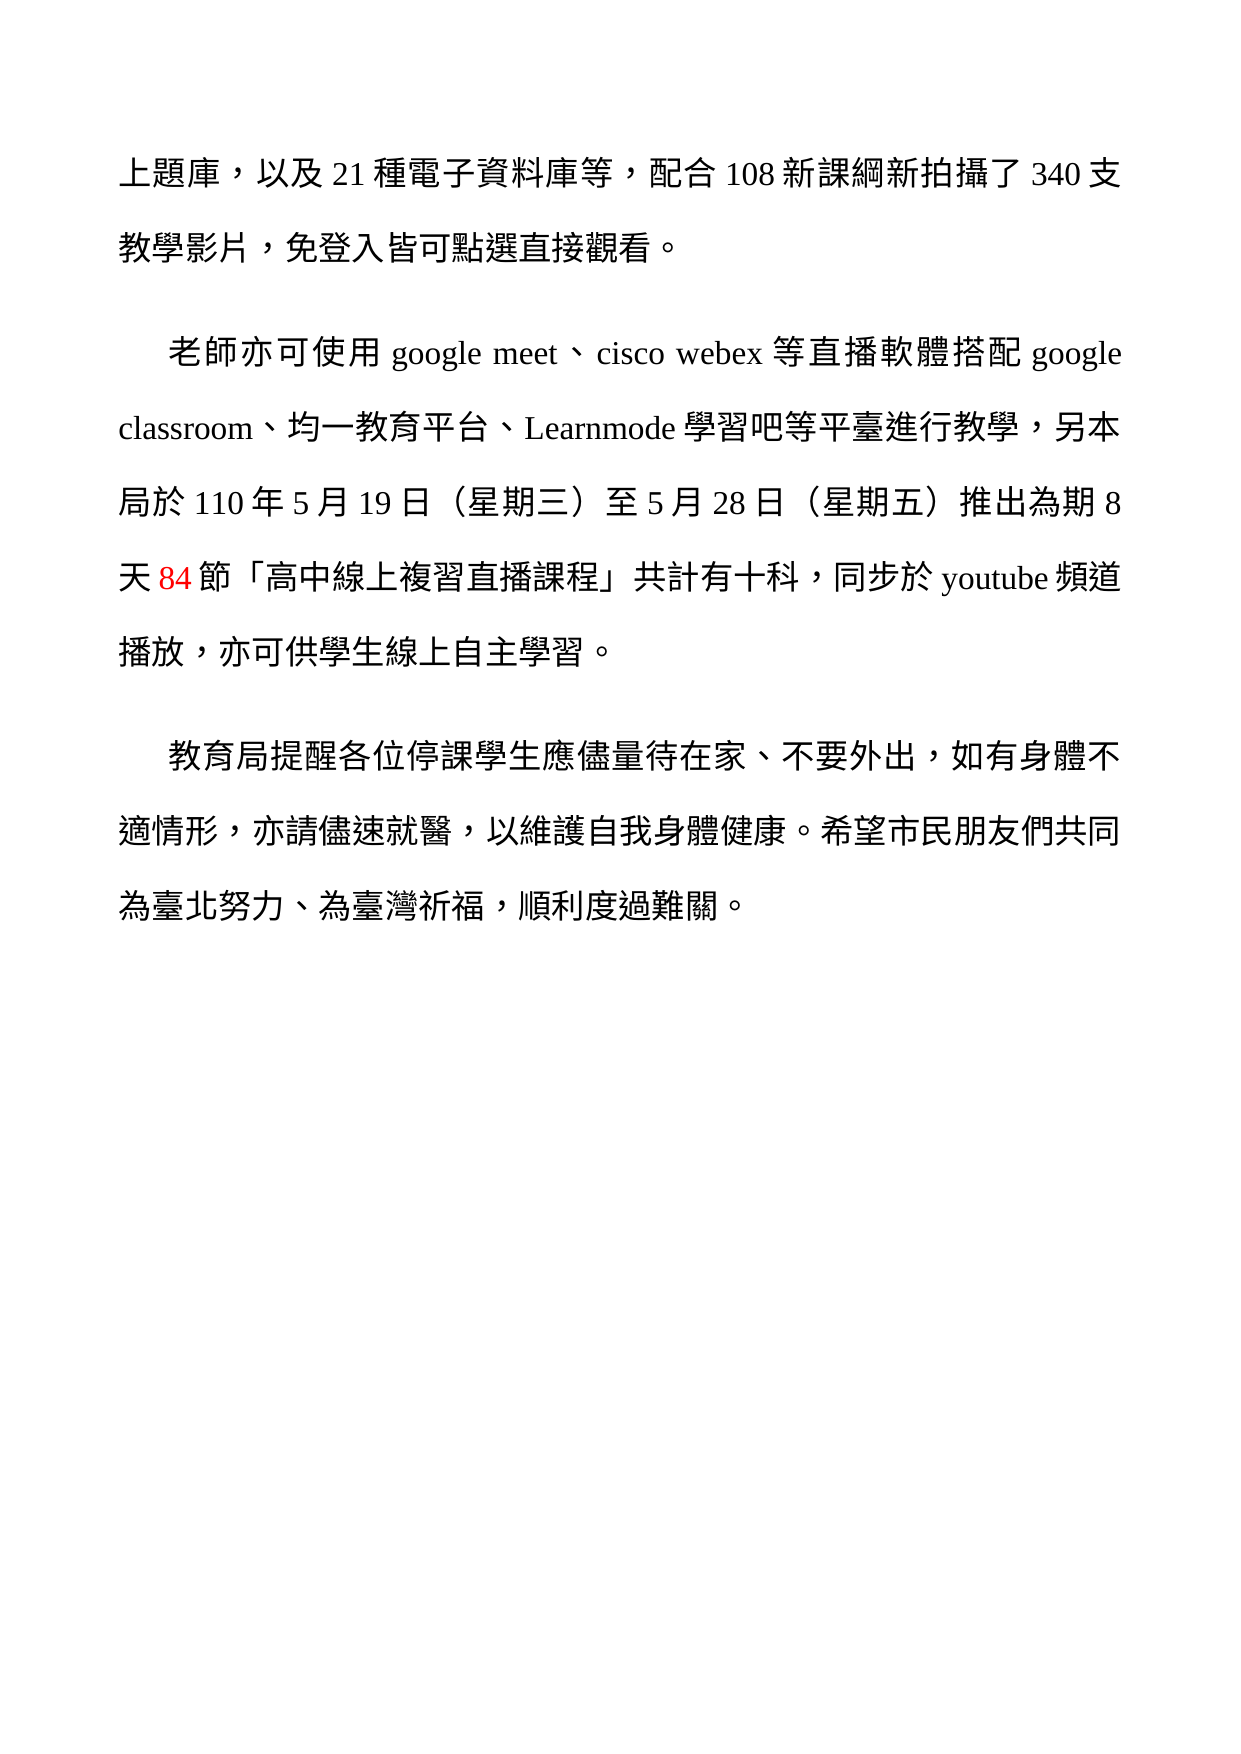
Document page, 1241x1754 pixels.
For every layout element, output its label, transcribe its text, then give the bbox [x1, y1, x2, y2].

text 上題庫，以及21種電子資料庫等，配合108新課綱新拍攝了340支教學影片，免登入皆可點選直接觀看。 [118, 127, 1122, 277]
text 老師亦可使用google meet、cisco webex等直播軟體搭配google classroom、均一教育平台、Learnmode學習吧等平臺進行教學，另本局於110年5月19日（星期三）至5月28日（星期五）推出為期8天84節「高中線上複習直播課程」共計有十科，同步於youtube頻道播放，亦可供學生線上自主學習。 [118, 306, 1122, 681]
text 教育局提醒各位停課學生應儘量待在家、不要外出，如有身體不適情形，亦請儘速就醫，以維護自我身體健康。希望市民朋友們共同為臺北努力、為臺灣祈福，順利度過難關。 [118, 710, 1122, 935]
